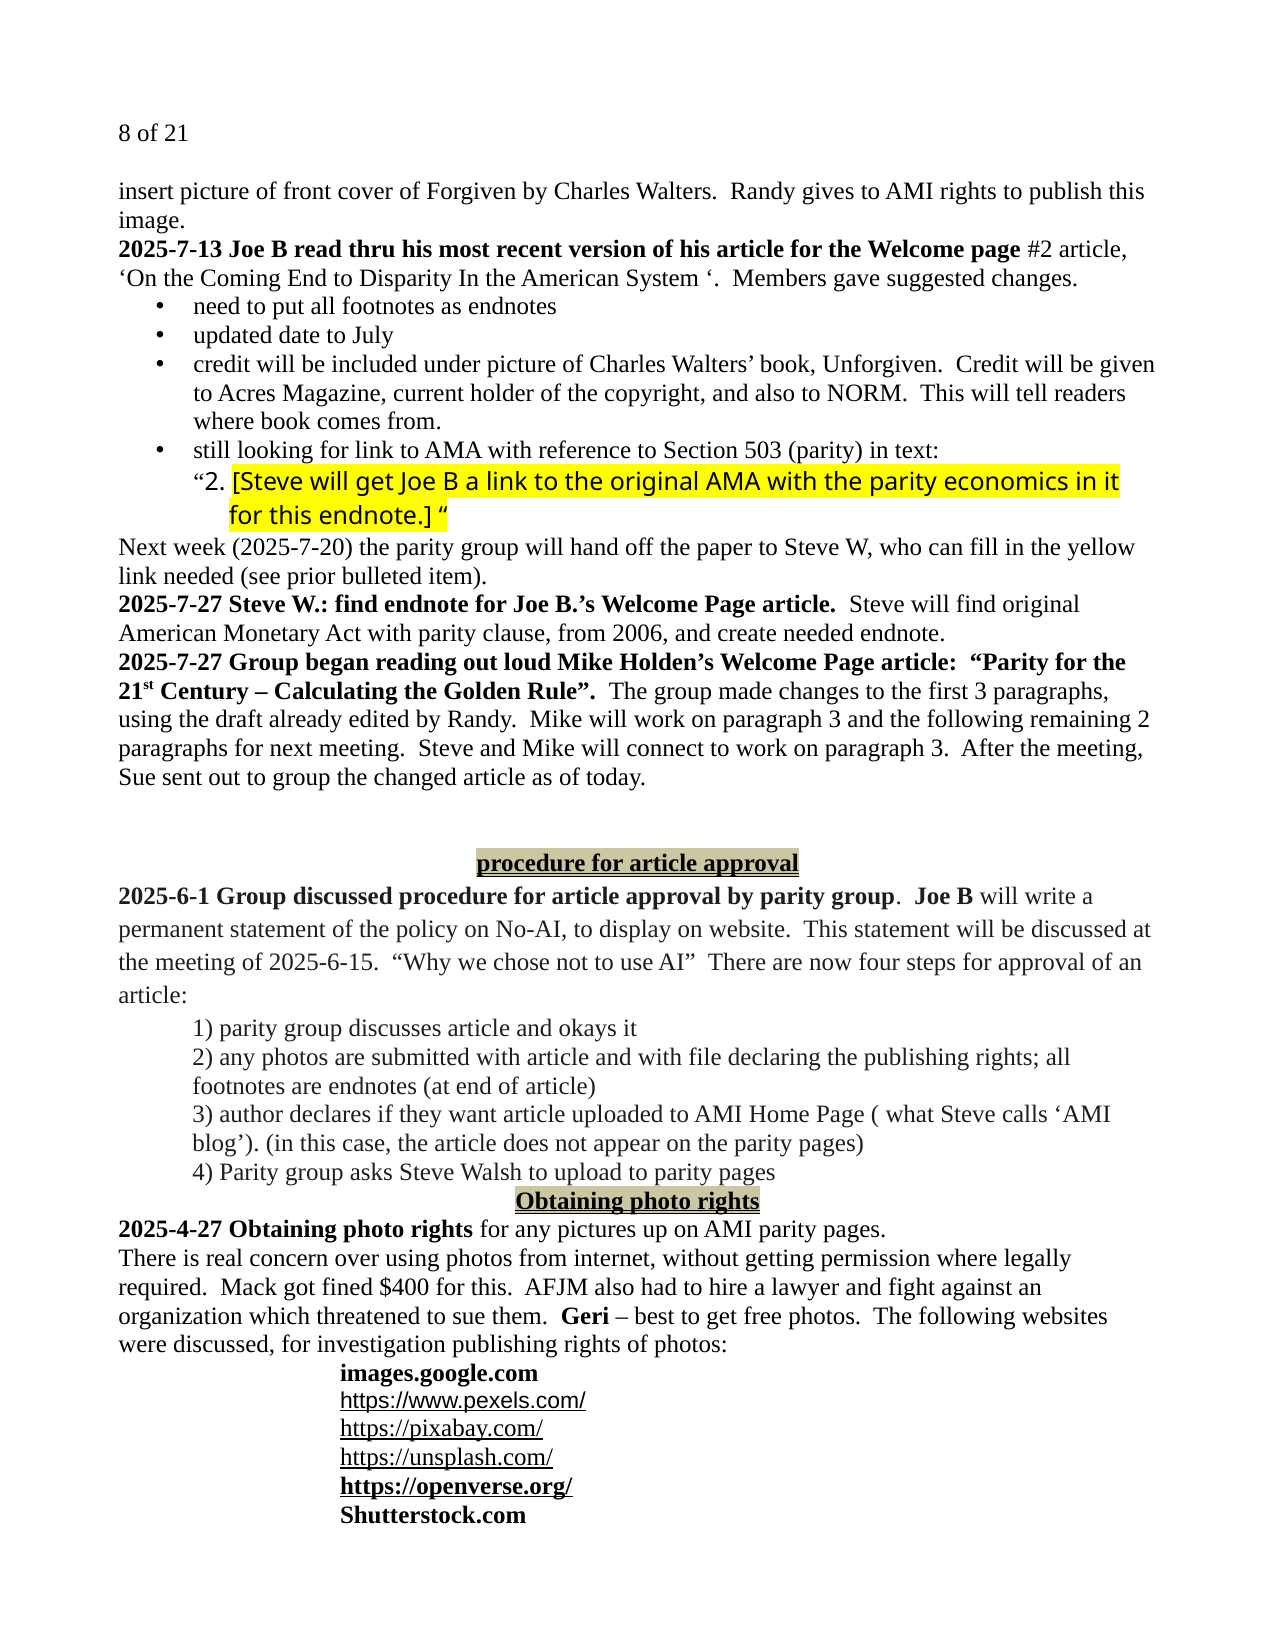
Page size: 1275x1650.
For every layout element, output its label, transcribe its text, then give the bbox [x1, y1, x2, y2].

list any photos are submitted with article and with file declaring the publishing rights; all footnotes are endnotes (at end of article) [118, 1042, 1157, 1099]
list credit will be included under picture of Charles Walters’ book, Unforgiven. Credit will be given to Acres Magazine, current holder of the copyright, and also to NORM. This will tell readers where book comes from. [156, 349, 1157, 435]
text 2025-7-27 Steve W.: find endnote for Joe B.’s Welcome Page article. Steve will find original American Monetary Act with parity clause, from 2006, and create needed endnote. [118, 589, 1157, 647]
text Obtaining photo rights [118, 1186, 1157, 1214]
text https://openverse.org/ [340, 1471, 980, 1500]
text procedure for article approval [118, 848, 1157, 877]
text Shutterstock.com [340, 1500, 1157, 1528]
text 2025-7-13 Joe B read thru his most recent version of his article for the Welcome page #2 article, ‘On the Coming End to Disparity In the American System ‘. Members gave suggested changes. [118, 234, 1157, 291]
text Next week (2025-7-20) the parity group will hand off the paper to Steve W, who can fill in the yellow link needed (see prior bulleted item). [118, 532, 1157, 589]
text 2025-7-27 Group began reading out loud Mike Holden’s Welcome Page article: “Parity for the 21st Century – Calculating the Golden Rule”. The group made changes to the first 3 paragraphs, using the draft already edited by Randy. Mike will work on paragraph 3 and the following remaining 2 paragraphs for next meeting. Steve and Mike will connect to work on paragraph 3. After the meeting, Sue sent out to group the changed article as of today. [118, 647, 1157, 791]
list parity group discusses article and okays it [118, 1013, 1157, 1042]
text https://www.pexels.com/ [340, 1387, 980, 1413]
text 2025-4-27 Obtaining photo rights for any pictures up on AMI parity pages. [118, 1214, 1157, 1243]
list still looking for link to AMA with reference to Section 503 (parity) in text: [156, 435, 1157, 464]
list author declares if they want article uploaded to AMI Home Page ( what Steve calls ‘AMI blog’). (in this case, the article does not appear on the parity pages) [118, 1099, 1157, 1157]
text insert picture of front cover of Forgiven by Charles Walters. Randy gives to AMI rights to publish this image. [118, 176, 1157, 234]
text 2025-6-1 Group discussed procedure for article approval by parity group. Joe B will write a permanent statement of the policy on No-AI, to display on website. This statement will be discussed at the meeting of 2025-6-15. “Why we chose not to use AI” There are now four steps for approval of an article: [118, 881, 1157, 1009]
text “2. [Steve will get Joe B a link to the original AMA with the parity economics in it [118, 464, 1157, 498]
text There is real concern over using photos from internet, without getting permission where legally required. Mack got fined $400 for this. AFJM also had to hire a lawyer and fight against an organization which threatened to sue them. Geri – best to get free photos. The following websites were discussed, for investigation publishing rights of photos: [118, 1243, 1157, 1358]
list Parity group asks Steve Walsh to upload to parity pages [118, 1157, 1157, 1186]
list need to put all footnotes as endnotes [156, 291, 1157, 320]
text https://unsplash.com/ [340, 1442, 980, 1471]
text for this endnote.] “ [118, 498, 1157, 532]
text images.google.com [340, 1358, 1157, 1387]
list updated date to July [156, 320, 1157, 349]
text https://pixabay.com/ [340, 1413, 980, 1442]
